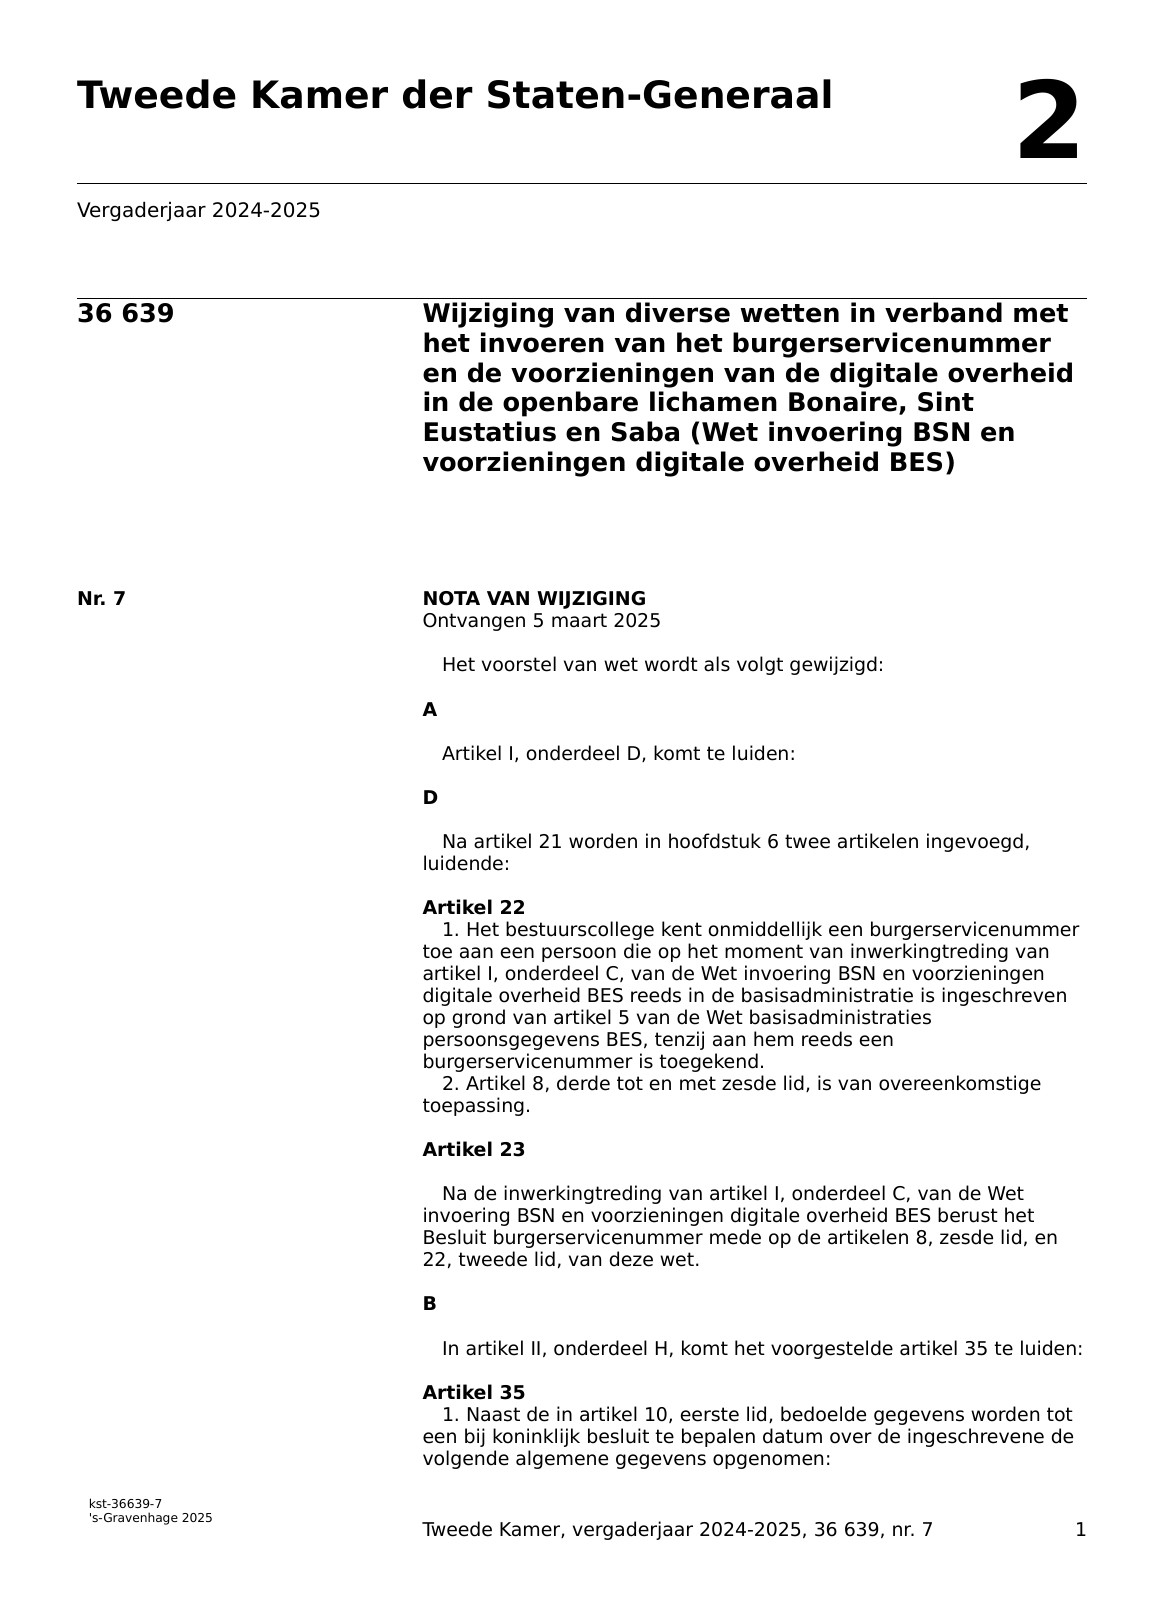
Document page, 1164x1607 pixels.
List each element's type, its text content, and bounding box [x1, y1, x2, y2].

table_header Tweede Kamer der Staten-Generaal [77, 59, 886, 183]
text Na artikel 21 worden in hoofdstuk 6 twee artikelen ingevoegd, luidende: [422, 831, 1087, 875]
subtitle Artikel 22 [422, 897, 1087, 919]
table_cell Vergaderjaar 2024-2025 [77, 184, 1087, 298]
text Na de inwerkingtreding van artikel I, onderdeel C, van de Wet invoering BSN en voorzieningen digitale overheid BES berust het Besluit burgerservicenummer mede op de artikelen 8, zesde lid, en 22, tweede lid, van deze wet. [422, 1183, 1087, 1271]
subtitle B [422, 1293, 1087, 1315]
subtitle A [422, 698, 1087, 720]
text Artikel I, onderdeel D, komt te luiden: [422, 743, 1087, 764]
table_header 2 [886, 59, 1087, 183]
text 2. Artikel 8, derde tot en met zesde lid, is van overeenkomstige toepassing. [422, 1073, 1087, 1117]
subtitle D [422, 787, 1087, 809]
text kst-36639-7 [88, 1497, 323, 1511]
text 1. Naast de in artikel 10, eerste lid, bedoelde gegevens worden tot een bij koninklijk besluit te bepalen datum over de ingeschrevene de volgende algemene gegevens opgenomen: [422, 1404, 1087, 1469]
text In artikel II, onderdeel H, komt het voorgestelde artikel 35 te luiden: [422, 1337, 1087, 1359]
text Het voorstel van wet wordt als volgt gewijzigd: [422, 654, 1087, 676]
subtitle Nr. 7 NOTA VAN WIJZIGING [77, 588, 1087, 610]
text 1. Het bestuurscollege kent onmiddellijk een burgerservicenummer toe aan een persoon die op het moment van inwerkingtreding van artikel I, onderdeel C, van de Wet invoering BSN en voorzieningen digitale overheid BES reeds in de basisadministratie is ingeschreven op grond van artikel 5 van de Wet basisadministraties persoonsgegevens BES, tenzij aan hem reeds een burgerservicenummer is toegekend. [422, 919, 1087, 1073]
subtitle Artikel 35 [422, 1382, 1087, 1404]
subtitle 36 639 Wijziging van diverse wetten in verband met het invoeren van het burgerservicenummer en de voorzieningen van de digitale overheid in de openbare lichamen Bonaire, Sint Eustatius en Saba (Wet invoering BSN en voorzieningen digitale overheid BES) [77, 299, 1087, 477]
text Ontvangen 5 maart 2025 [422, 610, 1087, 632]
subtitle Artikel 23 [422, 1139, 1087, 1161]
text 's-Gravenhage 2025 [88, 1511, 323, 1525]
